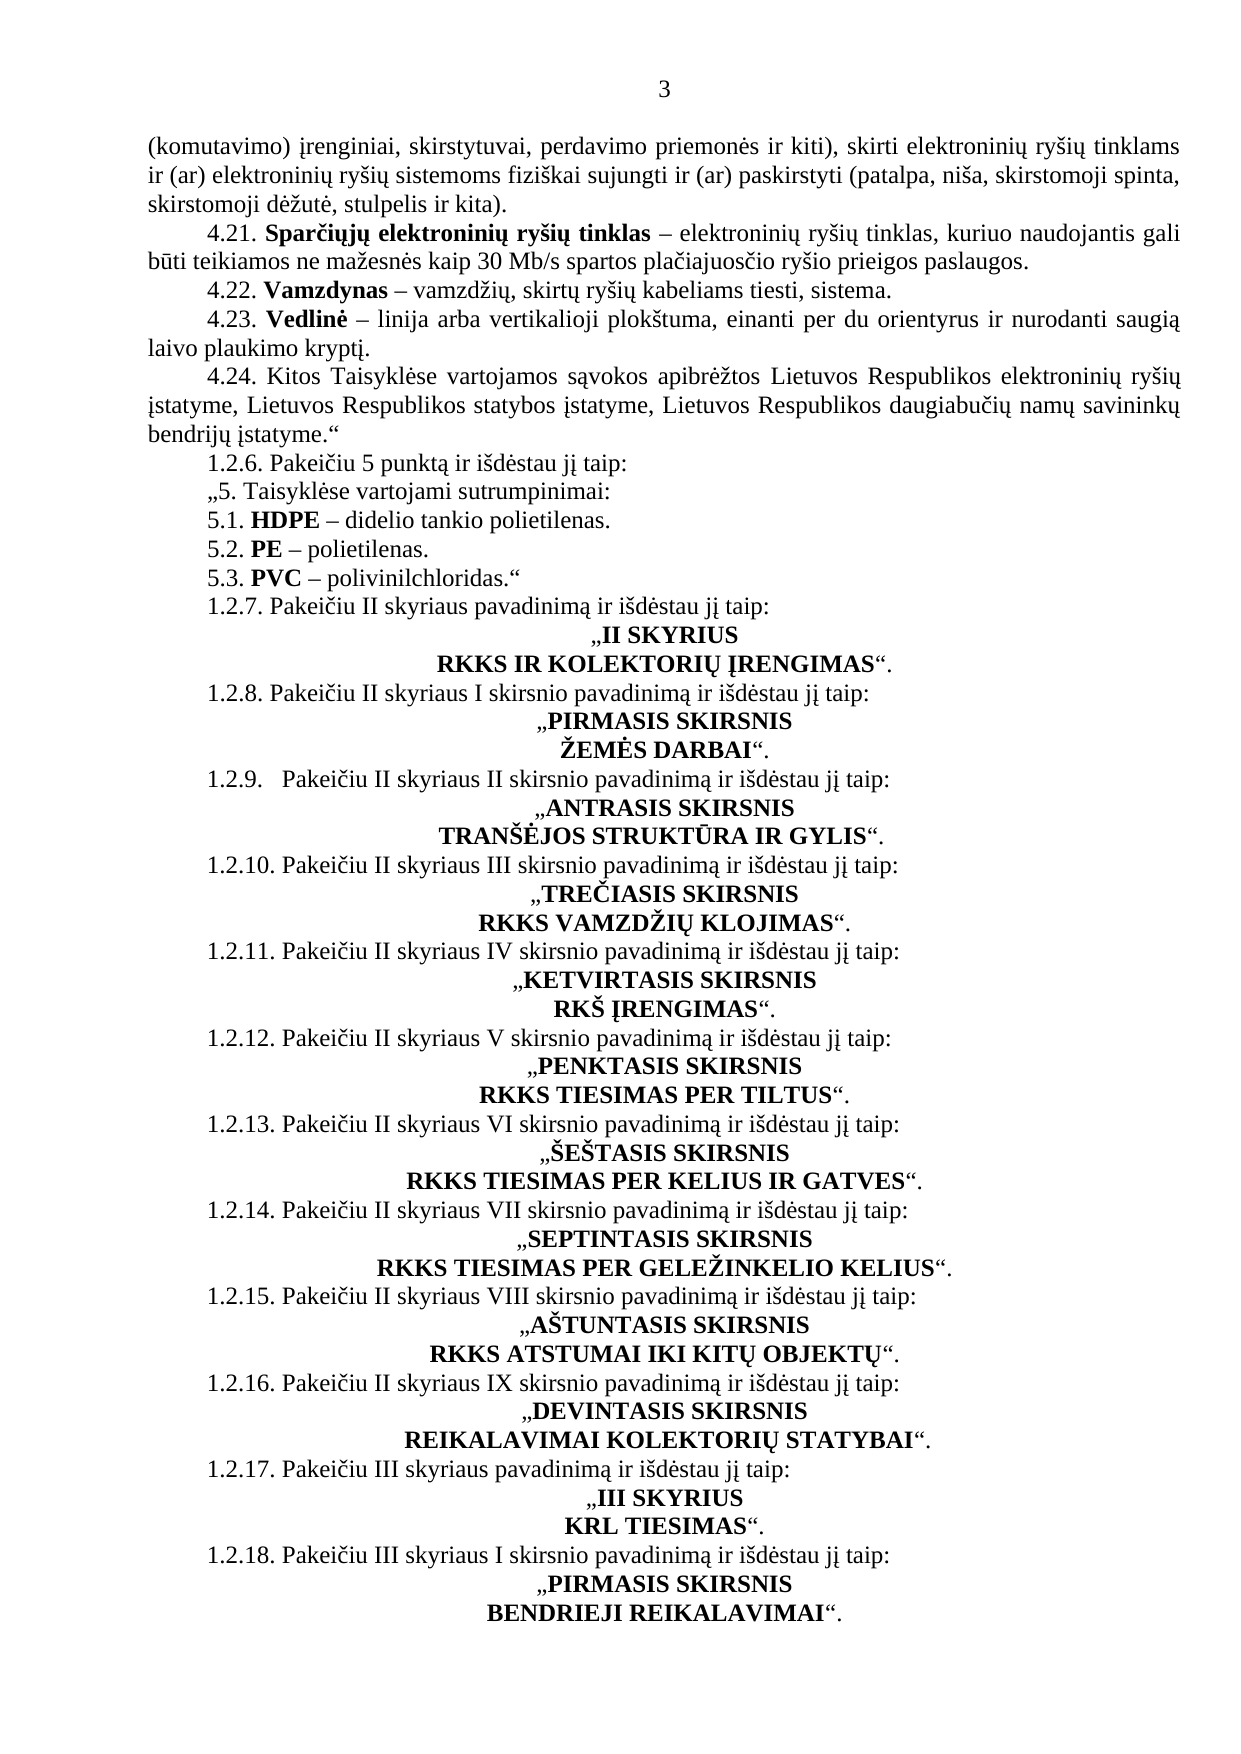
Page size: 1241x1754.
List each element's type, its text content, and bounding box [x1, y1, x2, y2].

text „ŠEŠTASIS SKIRSNIS [148, 1138, 1181, 1166]
text „ANTRASIS SKIRSNIS [148, 793, 1181, 821]
text KRL TIESIMAS“. [148, 1511, 1181, 1540]
text 1.2.9. Pakeičiu II skyriaus II skirsnio pavadinimą ir išdėstau jį taip: [207, 764, 1181, 793]
text 1.2.14. Pakeičiu II skyriaus VII skirsnio pavadinimą ir išdėstau jį taip: [207, 1195, 1181, 1224]
text 1.2.18. Pakeičiu III skyriaus I skirsnio pavadinimą ir išdėstau jį taip: [207, 1540, 1181, 1569]
text „TREČIASIS SKIRSNIS [148, 879, 1181, 908]
text „PIRMASIS SKIRSNIS [148, 706, 1181, 735]
text RKKS VAMZDŽIŲ KLOJIMAS“. [148, 908, 1181, 936]
text „PIRMASIS SKIRSNIS [148, 1569, 1181, 1598]
text 1.2.16. Pakeičiu II skyriaus IX skirsnio pavadinimą ir išdėstau jį taip: [207, 1368, 1181, 1396]
text 5.1. HDPE – didelio tankio polietilenas. [148, 505, 1181, 534]
text 4.24. Kitos Taisyklėse vartojamos sąvokos apibrėžtos Lietuvos Respublikos elektroninių ryšių įstatyme, Lietuvos Respublikos statybos įstatyme, Lietuvos Respublikos daugiabučių namų savininkų bendrijų įstatyme.“ [148, 361, 1181, 448]
text „devintasis skirsnis [148, 1396, 1181, 1425]
text 1.2.10. Pakeičiu II skyriaus III skirsnio pavadinimą ir išdėstau jį taip: [207, 850, 1181, 879]
text 1.2.11. Pakeičiu II skyriaus IV skirsnio pavadinimą ir išdėstau jį taip: [207, 936, 1181, 965]
text 5.3. PVC – polivinilchloridas.“ [148, 563, 1181, 591]
text „KETVIRTASIS SKIRSNIS [148, 965, 1181, 994]
text „5. Taisyklėse vartojami sutrumpinimai: [148, 476, 1181, 505]
text RKŠ ĮRENGIMAS“. [148, 994, 1181, 1023]
text TRANŠĖJOS STRUKTŪRA IR GYLIS“. [148, 821, 1181, 850]
text 1.2.12. Pakeičiu II skyriaus V skirsnio pavadinimą ir išdėstau jį taip: [207, 1023, 1181, 1051]
text 4.21. Sparčiųjų elektroninių ryšių tinklas – elektroninių ryšių tinklas, kuriuo naudojantis gali būti teikiamos ne mažesnės kaip 30 Mb/s spartos plačiajuosčio ryšio prieigos paslaugos. [148, 218, 1181, 275]
text (komutavimo) įrenginiai, skirstytuvai, perdavimo priemonės ir kiti), skirti elektroninių ryšių tinklams ir (ar) elektroninių ryšių sistemoms fiziškai sujungti ir (ar) paskirstyti (patalpa, niša, skirstomoji spinta, skirstomoji dėžutė, stulpelis ir kita). [148, 131, 1181, 218]
text RKKS TIESIMAS PER KELIUS IR GATVES“. [148, 1166, 1181, 1195]
text „SEPTINTASIS SKIRSNIS [148, 1224, 1181, 1253]
text RKKS ATSTUMAI IKI KITŲ OBJEKTŲ“. [148, 1339, 1181, 1368]
text „III skyrius [148, 1483, 1181, 1511]
text 1.2.7. Pakeičiu II skyriaus pavadinimą ir išdėstau jį taip: [148, 591, 1181, 620]
text 1.2.13. Pakeičiu II skyriaus VI skirsnio pavadinimą ir išdėstau jį taip: [207, 1109, 1181, 1138]
text RKKS IR KOLEKTORIŲ ĮRENGIMAS“. [148, 649, 1181, 678]
text REIKALAVIMAI KOLEKTORIŲ STATYBAI“. [148, 1425, 1181, 1454]
text BENDRIEJI REIKALAVIMAI“. [148, 1598, 1181, 1626]
text RKKS TIESIMAS PER TILTUS“. [148, 1080, 1181, 1109]
text 1.2.15. Pakeičiu II skyriaus VIII skirsnio pavadinimą ir išdėstau jį taip: [207, 1281, 1181, 1310]
text „AŠTUNTASIS SKIRSNIS [148, 1310, 1181, 1339]
text 1.2.6. Pakeičiu 5 punktą ir išdėstau jį taip: [148, 448, 1181, 476]
text „II SKYRIUS [148, 620, 1181, 649]
text 4.23. Vedlinė – linija arba vertikalioji plokštuma, einanti per du orientyrus ir nurodanti saugią laivo plaukimo kryptį. [148, 304, 1181, 361]
text „PENKTASIS SKIRSNIS [148, 1051, 1181, 1080]
text ŽEMĖS DARBAI“. [148, 735, 1181, 764]
text 1.2.8. Pakeičiu II skyriaus I skirsnio pavadinimą ir išdėstau jį taip: [148, 678, 1181, 706]
text 5.2. PE – polietilenas. [148, 534, 1181, 563]
text RKKS TIESIMAS PER GELEŽINKELIO KELIUS“. [148, 1253, 1181, 1281]
text 4.22. Vamzdynas – vamzdžių, skirtų ryšių kabeliams tiesti, sistema. [148, 275, 1181, 304]
text 1.2.17. Pakeičiu III skyriaus pavadinimą ir išdėstau jį taip: [207, 1454, 1181, 1483]
